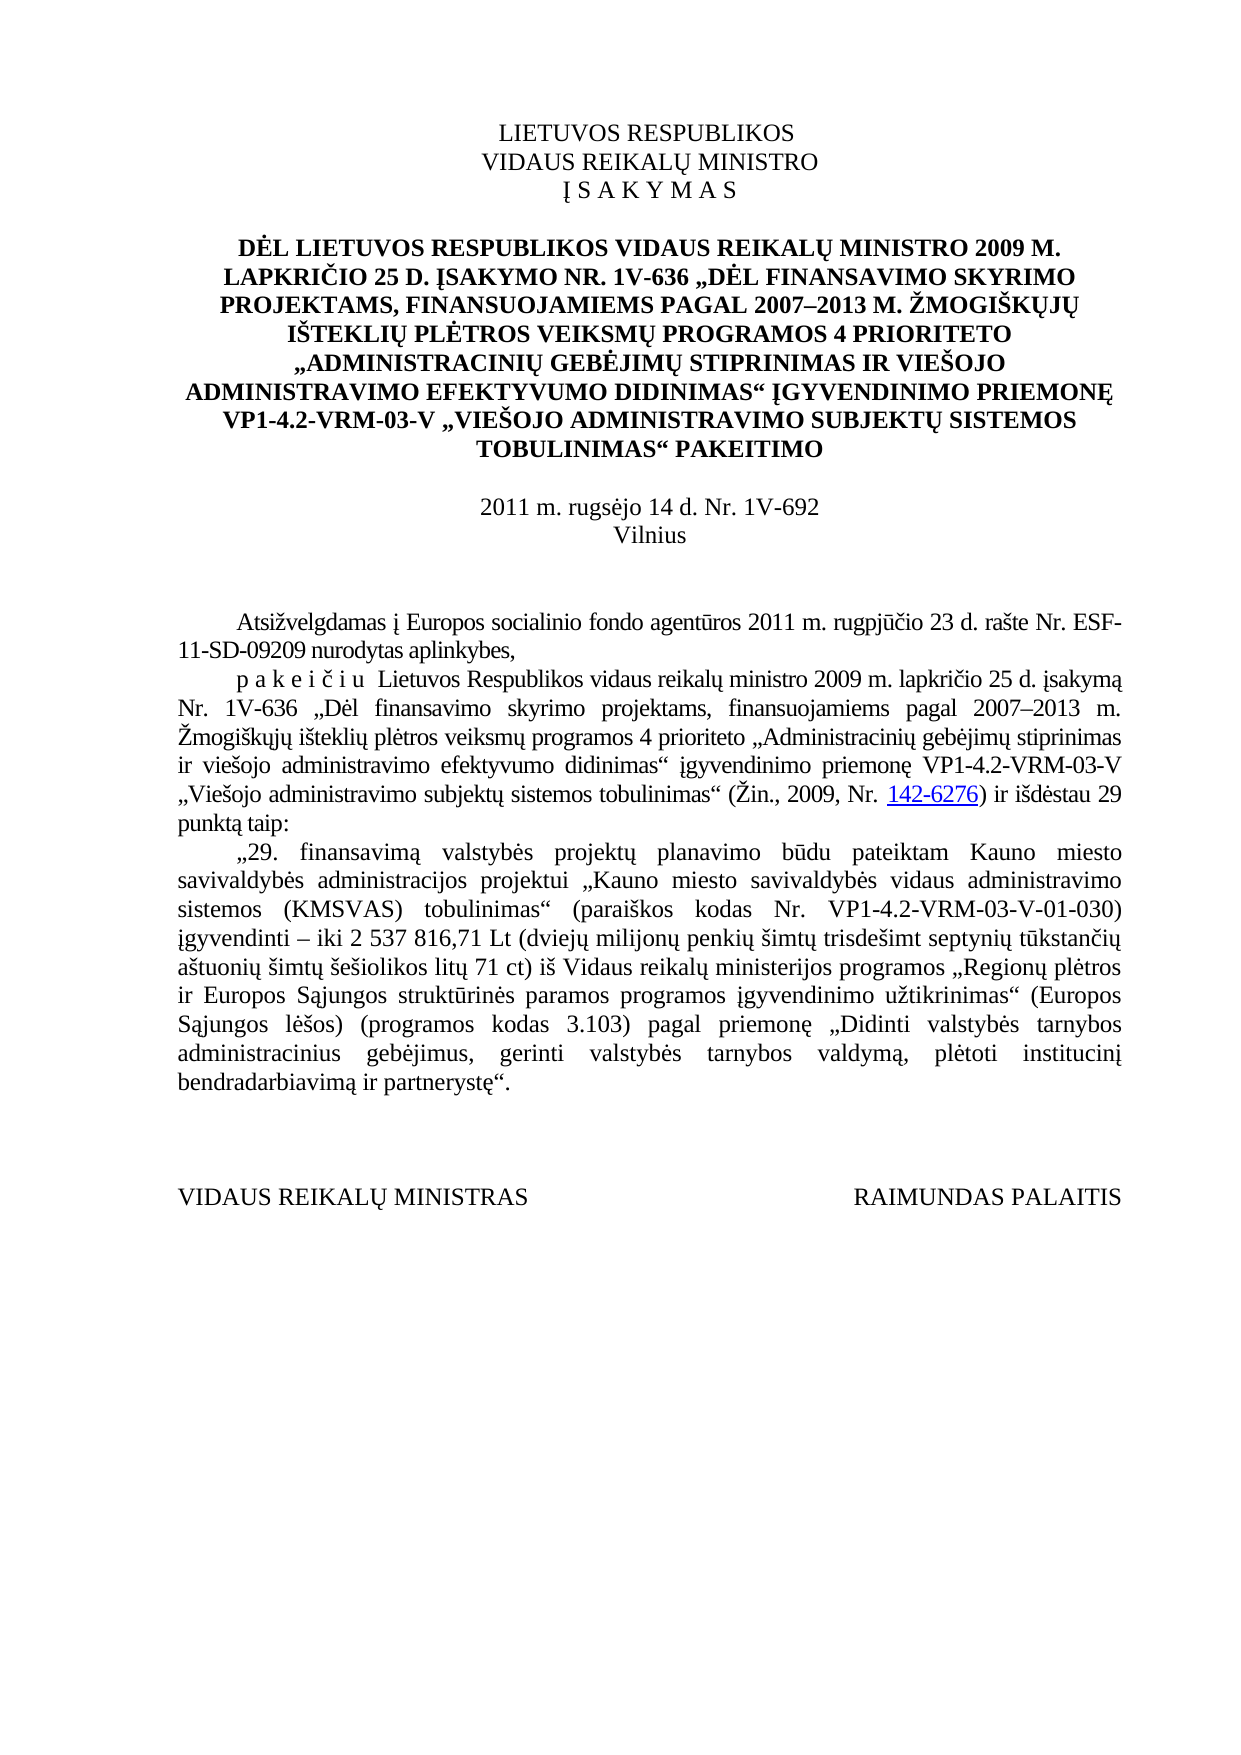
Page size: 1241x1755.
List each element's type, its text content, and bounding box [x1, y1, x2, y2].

text Vilnius [177, 521, 1122, 549]
text 2011 m. rugsėjo 14 d. Nr. 1V-692 [177, 492, 1122, 521]
text pakeičiu Lietuvos Respublikos vidaus reikalų ministro 2009 m. lapkričio 25 d. įsakymą Nr. 1V-636 „Dėl finansavimo skyrimo projektams, finansuojamiems pagal 2007–2013 m. Žmogiškųjų išteklių plėtros veiksmų programos 4 prioriteto „Administracinių gebėjimų stiprinimas ir viešojo administravimo efektyvumo didinimas“ įgyvendinimo priemonę VP1-4.2-VRM-03-V „Viešojo administravimo subjektų sistemos tobulinimas“ (Žin., 2009, Nr. 142-6276) ir išdėstau 29 punktą taip: [177, 664, 1122, 837]
text DĖL LIETUVOS RESPUBLIKOS VIDAUS REIKALŲ MINISTRO 2009 M. LAPKRIČIO 25 D. ĮSAKYMO Nr. 1V-636 „DĖL FINANSAVIMO SKYRIMO PROJEKTAMS, FINANSUOJAMIEMS PAGAL 2007–2013 M. Žmogiškųjų išteklių plėtros veiksmų programos 4 prioriteto „Administracinių gebėjimų stiprinimas ir viešojo administravimo efektyvumo didinimas“ ĮGYVENDINIMO priemonĘ VP1-4.2-VRM-03-V „VIEŠOJO ADMINISTRAVIMO SUBJEKTŲ SISTEMOS TOBULINIMAS“ PAKEITIMO [177, 233, 1122, 463]
text Atsižvelgdamas į Europos socialinio fondo agentūros 2011 m. rugpjūčio 23 d. rašte Nr. ESF-11-SD-09209 nurodytas aplinkybes, [177, 607, 1122, 664]
text LIETUVOS RESPUBLIKOS [177, 118, 1122, 147]
text VIDAUS REIKALŲ MINISTRO [177, 147, 1122, 176]
text Vidaus reikalų ministras Raimundas Palaitis [177, 1182, 1122, 1211]
text „29. finansavimą valstybės projektų planavimo būdu pateiktam Kauno miesto savivaldybės administracijos projektui „Kauno miesto savivaldybės vidaus administravimo sistemos (KMSVAS) tobulinimas“ (paraiškos kodas Nr. VP1-4.2-VRM-03-V-01-030) įgyvendinti – iki 2 537 816,71 Lt (dviejų milijonų penkių šimtų trisdešimt septynių tūkstančių aštuonių šimtų šešiolikos litų 71 ct) iš Vidaus reikalų ministerijos programos „Regionų plėtros ir Europos Sąjungos struktūrinės paramos programos įgyvendinimo užtikrinimas“ (Europos Sąjungos lėšos) (programos kodas 3.103) pagal priemonę „Didinti valstybės tarnybos administracinius gebėjimus, gerinti valstybės tarnybos valdymą, plėtoti institucinį bendradarbiavimą ir partnerystę“. [177, 837, 1122, 1096]
text ĮSAKYMAS [177, 176, 1122, 204]
